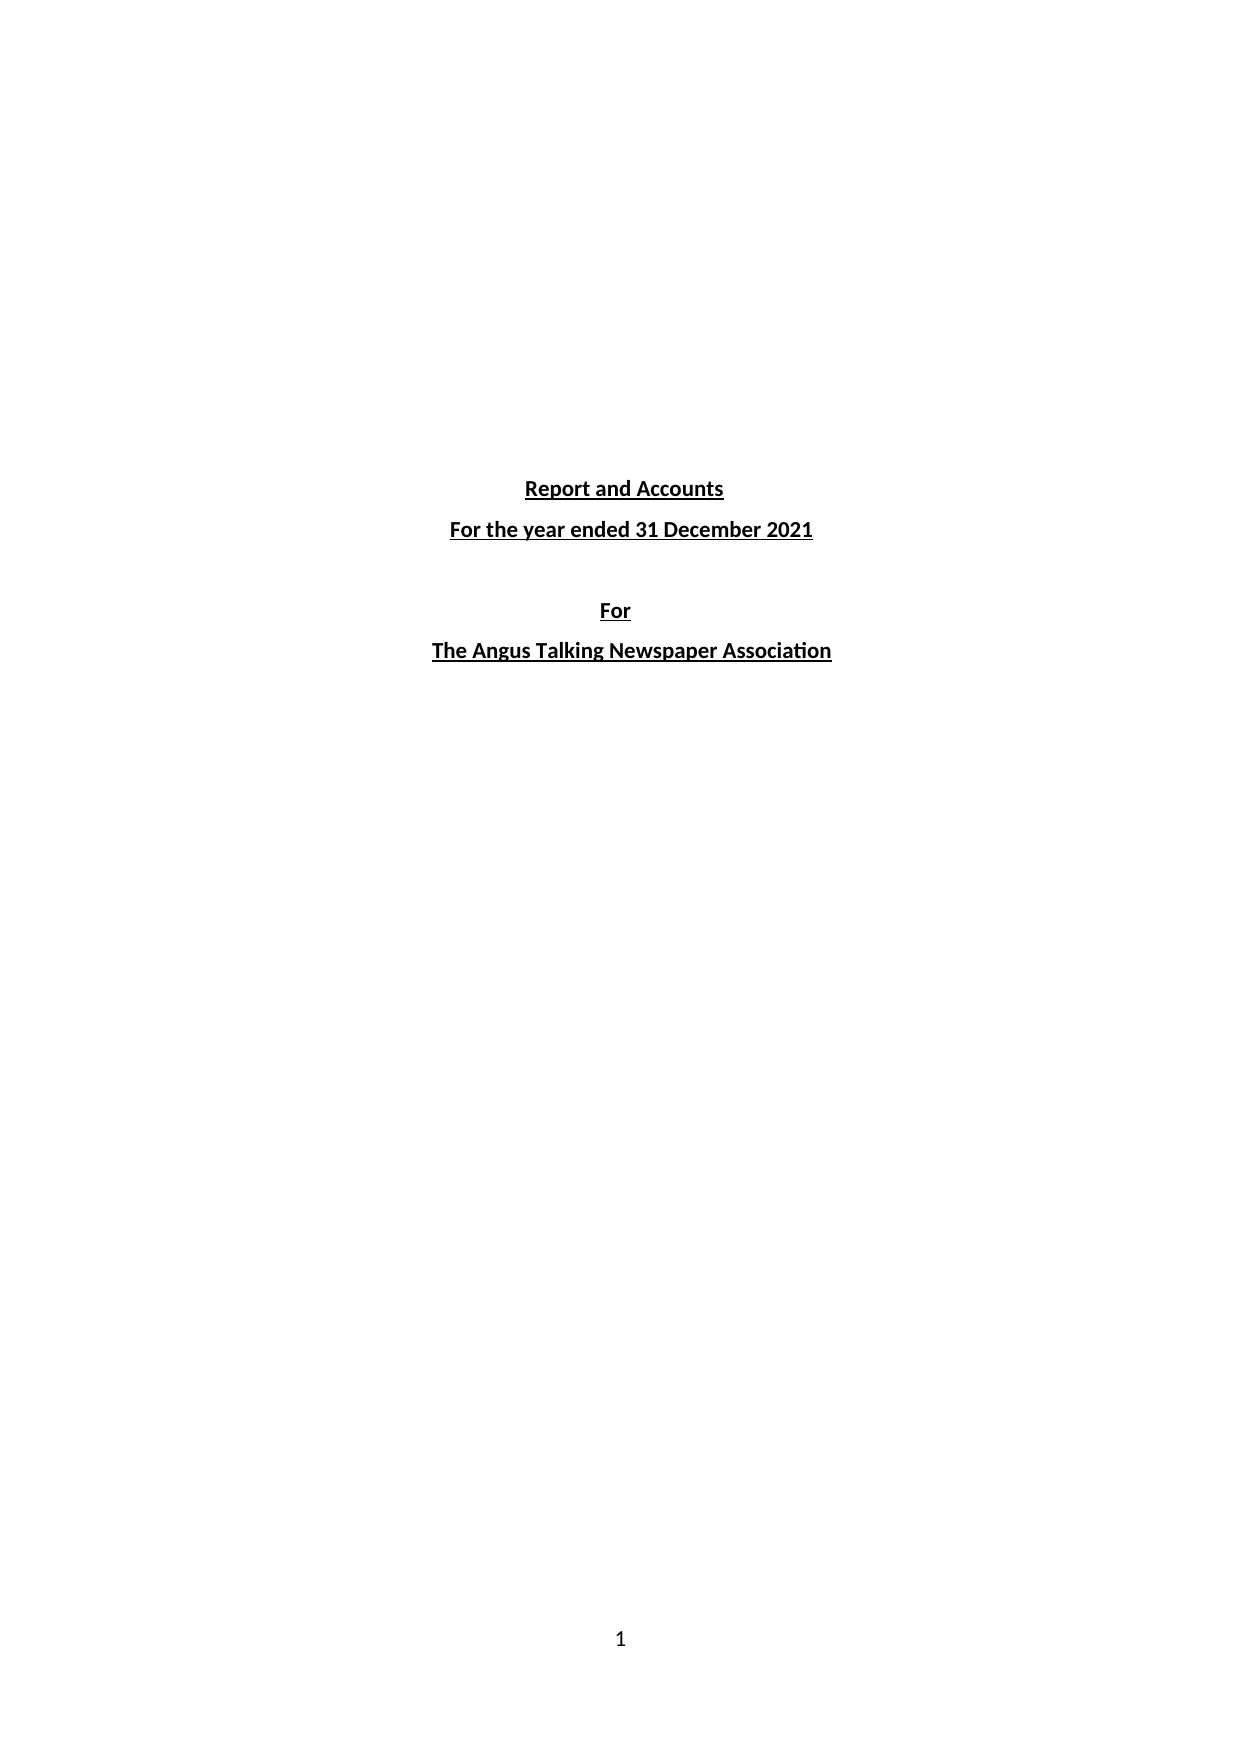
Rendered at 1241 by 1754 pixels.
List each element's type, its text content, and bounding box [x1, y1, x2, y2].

text For the year ended 31 December 2021 [225, 515, 1090, 543]
text For [225, 596, 1090, 624]
text The Angus Talking Newspaper Association [225, 636, 1090, 664]
text Report and Accounts [150, 474, 1090, 502]
